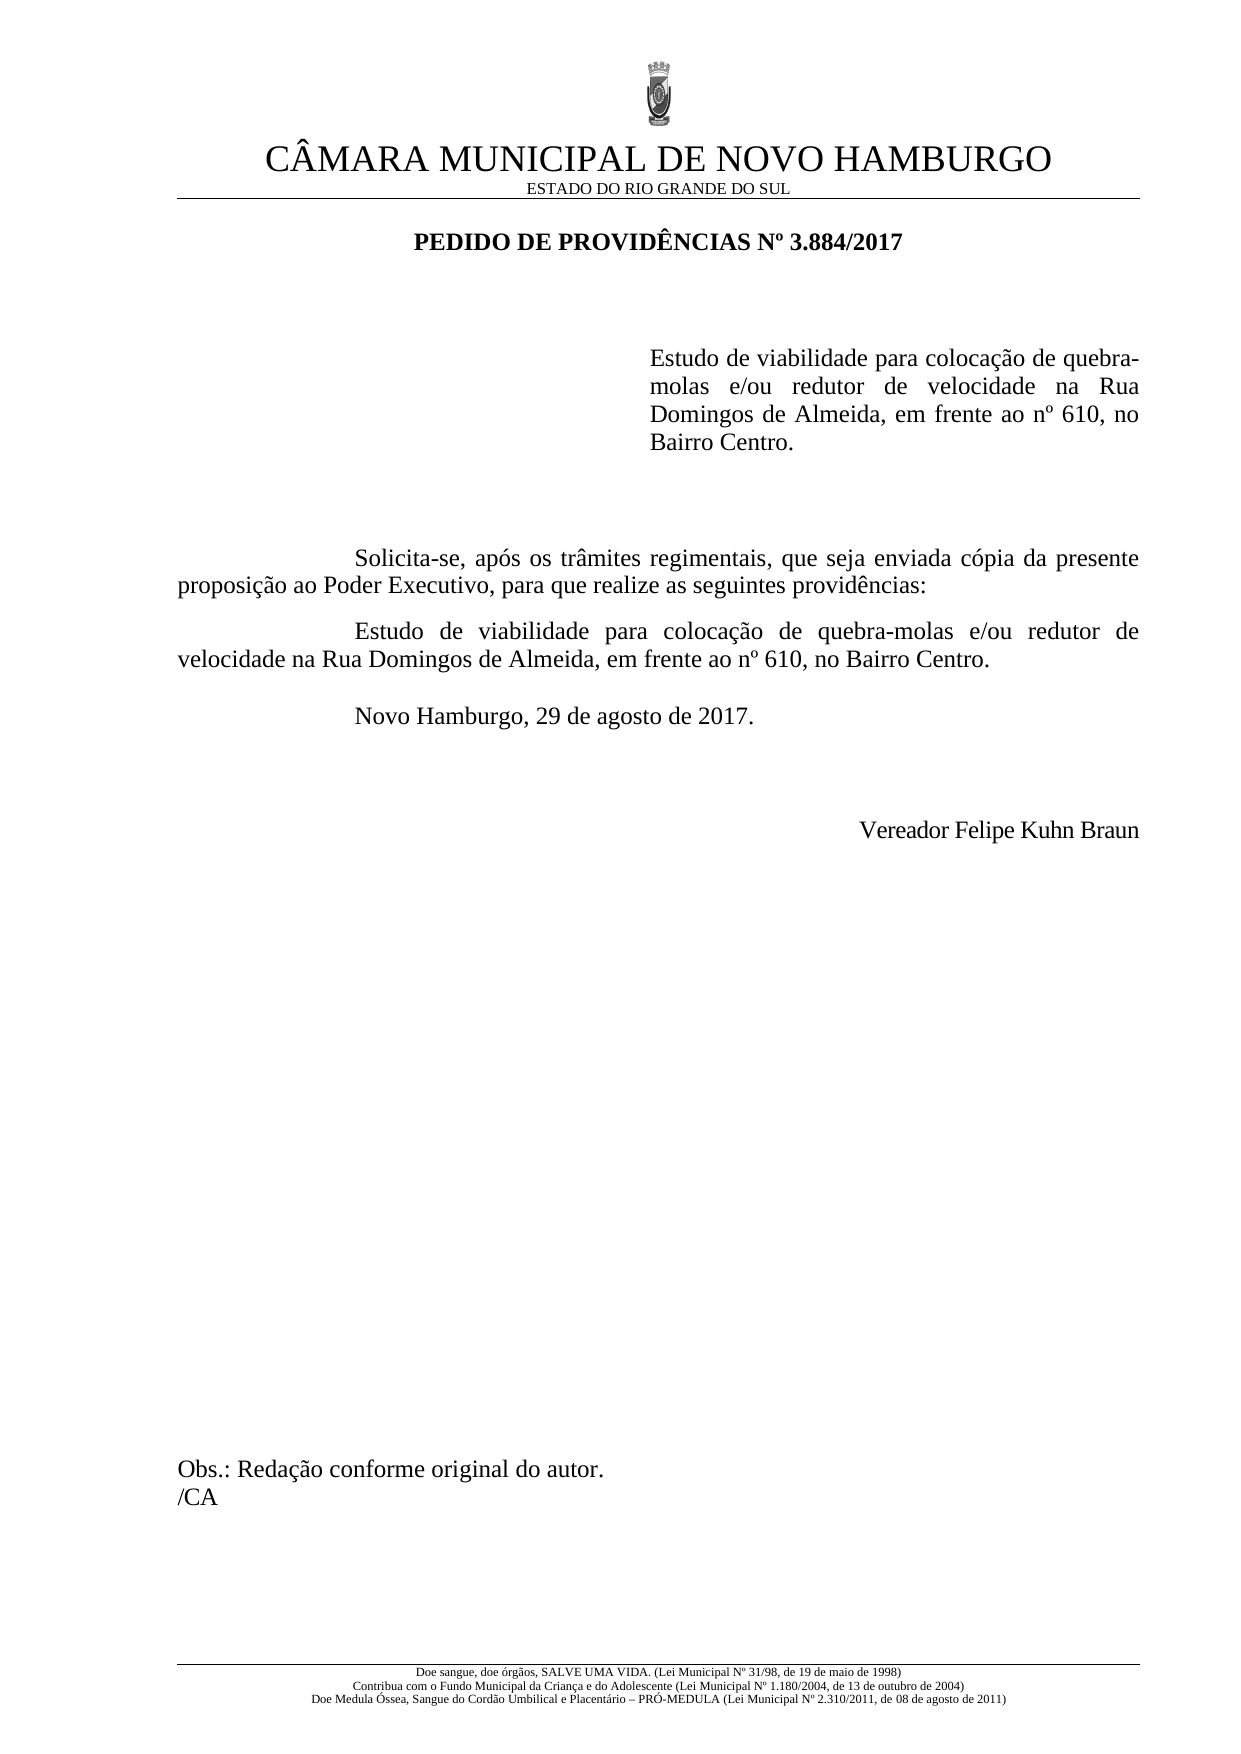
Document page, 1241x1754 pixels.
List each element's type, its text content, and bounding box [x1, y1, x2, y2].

text Solicita-se, após os trâmites regimentais, que seja enviada cópia da presente proposição ao Poder Executivo, para que realize as seguintes providências: [177, 544, 1140, 599]
text Obs.: Redação conforme original do autor. [177, 1455, 1140, 1483]
text Novo Hamburgo, 29 de agosto de 2017. [177, 702, 1140, 730]
text /CA [177, 1483, 1169, 1511]
text Vereador Felipe Kuhn Braun [177, 816, 1140, 844]
text Estudo de viabilidade para colocação de quebra-molas e/ou redutor de velocidade na Rua Domingos de Almeida, em frente ao nº 610, no Bairro Centro. [649, 344, 1140, 455]
text Estudo de viabilidade para colocação de quebra-molas e/ou redutor de velocidade na Rua Domingos de Almeida, em frente ao nº 610, no Bairro Centro. [177, 617, 1140, 672]
text PEDIDO DE PROVIDÊNCIAS Nº 3.884/2017 [177, 228, 1140, 256]
